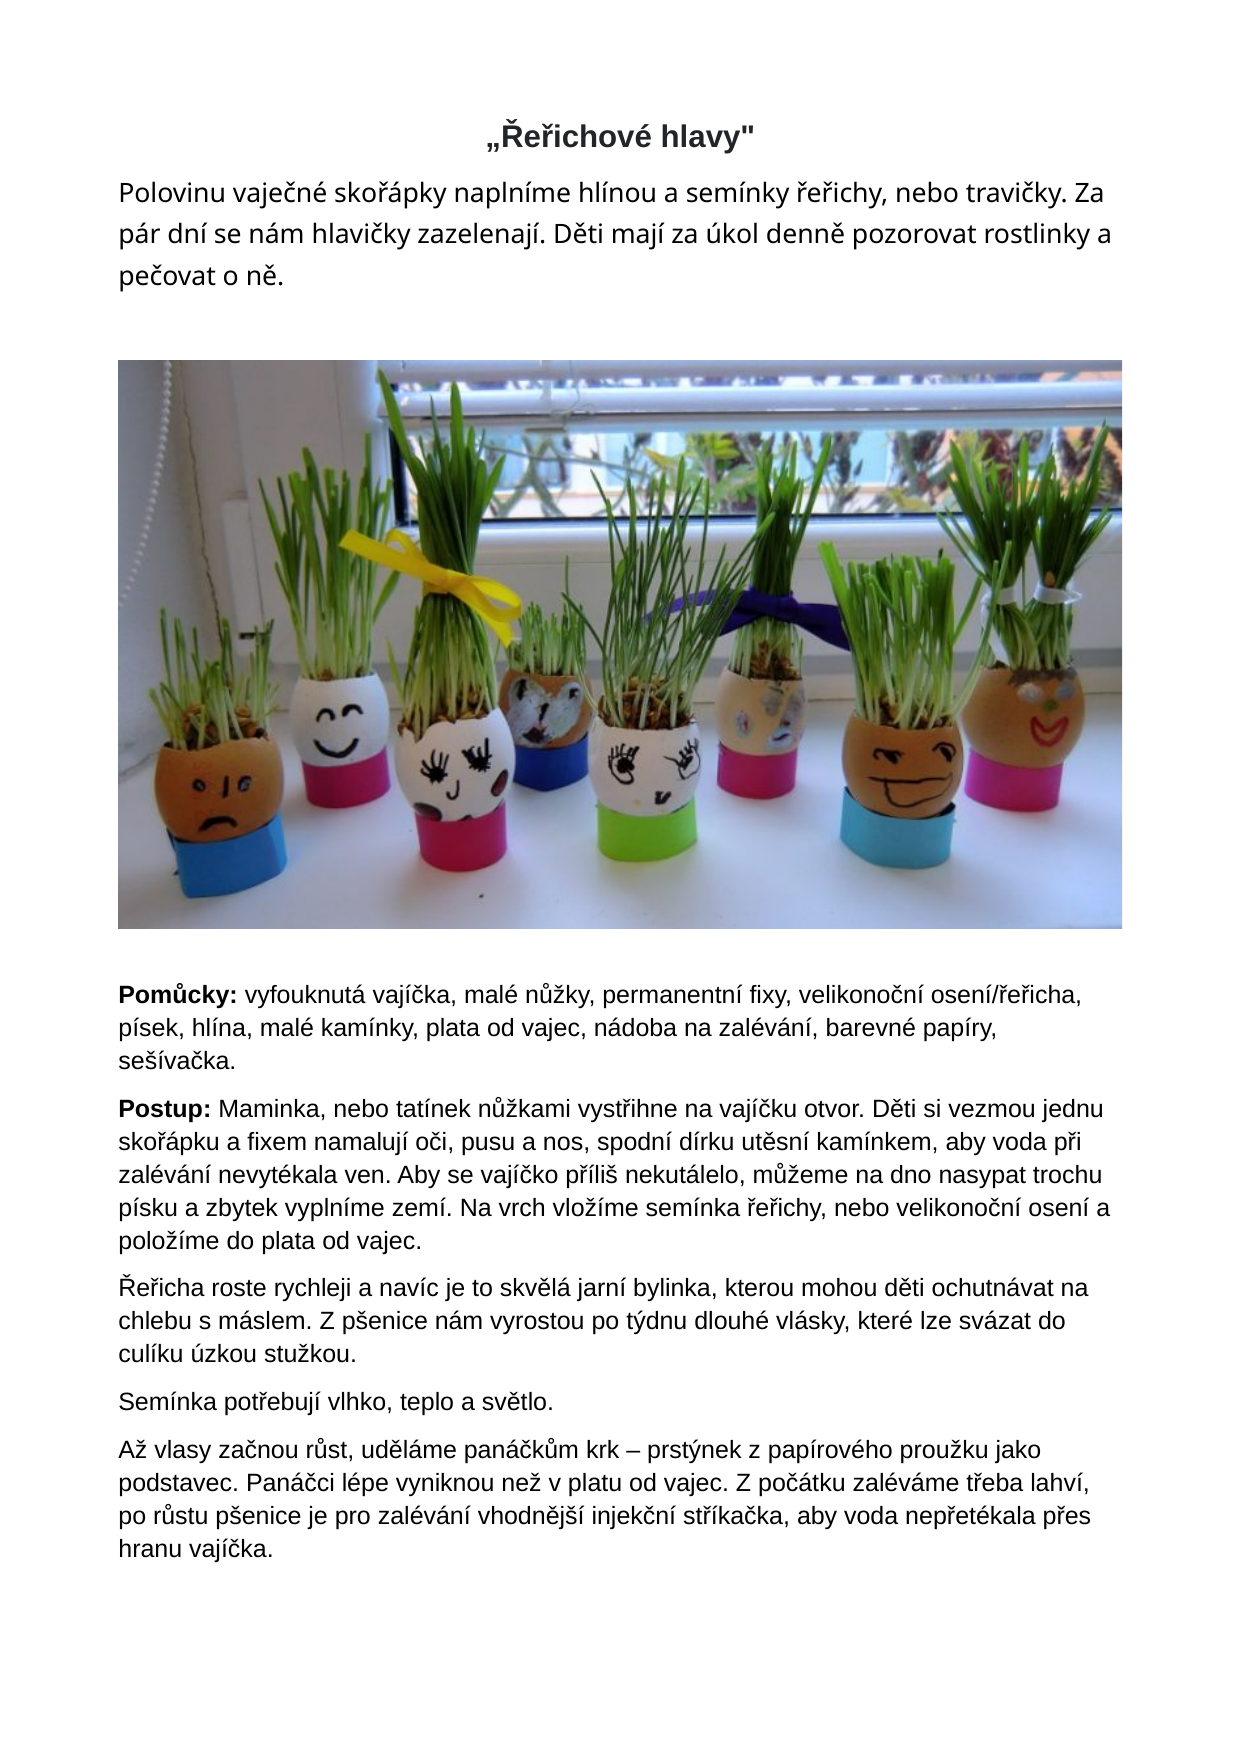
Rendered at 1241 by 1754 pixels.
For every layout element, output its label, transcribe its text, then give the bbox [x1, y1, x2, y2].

text „Řeřichové hlavy" [118, 118, 1122, 154]
text Polovinu vaječné skořápky naplníme hlínou a semínky řeřichy, nebo travičky. Za pár dní se nám hlavičky zazelenají. Děti mají za úkol denně pozorovat rostlinky a pečovat o ně. [118, 174, 1122, 293]
picture [118, 360, 1123, 929]
text Pomůcky: vyfouknutá vajíčka, malé nůžky, permanentní fixy, velikonoční osení/řeřicha, písek, hlína, malé kamínky, plata od vajec, nádoba na zalévání, barevné papíry, sešívačka. [118, 980, 1122, 1075]
text Až vlasy začnou růst, uděláme panáčkům krk – prstýnek z papírového proužku jako podstavec. Panáčci lépe vyniknou než v platu od vajec. Z počátku zaléváme třeba lahví, po růstu pšenice je pro zalévání vhodnější injekční stříkačka, aby voda nepřetékala přes hranu vajíčka. [118, 1434, 1122, 1562]
text Řeřicha roste rychleji a navíc je to skvělá jarní bylinka, kterou mohou děti ochutnávat na chlebu s máslem. Z pšenice nám vyrostou po týdnu dlouhé vlásky, které lze svázat do culíku úzkou stužkou. [118, 1273, 1122, 1368]
text Semínka potřebují vlhko, teplo a světlo. [118, 1387, 1122, 1416]
text Postup: Maminka, nebo tatínek nůžkami vystřihne na vajíčku otvor. Děti si vezmou jednu skořápku a fixem namalují oči, pusu a nos, spodní dírku utěsní kamínkem, aby voda při zalévání nevytékala ven. Aby se vajíčko příliš nekutálelo, můžeme na dno nasypat trochu písku a zbytek vyplníme zemí. Na vrch vložíme semínka řeřichy, nebo velikonoční osení a položíme do plata od vajec. [118, 1094, 1122, 1254]
